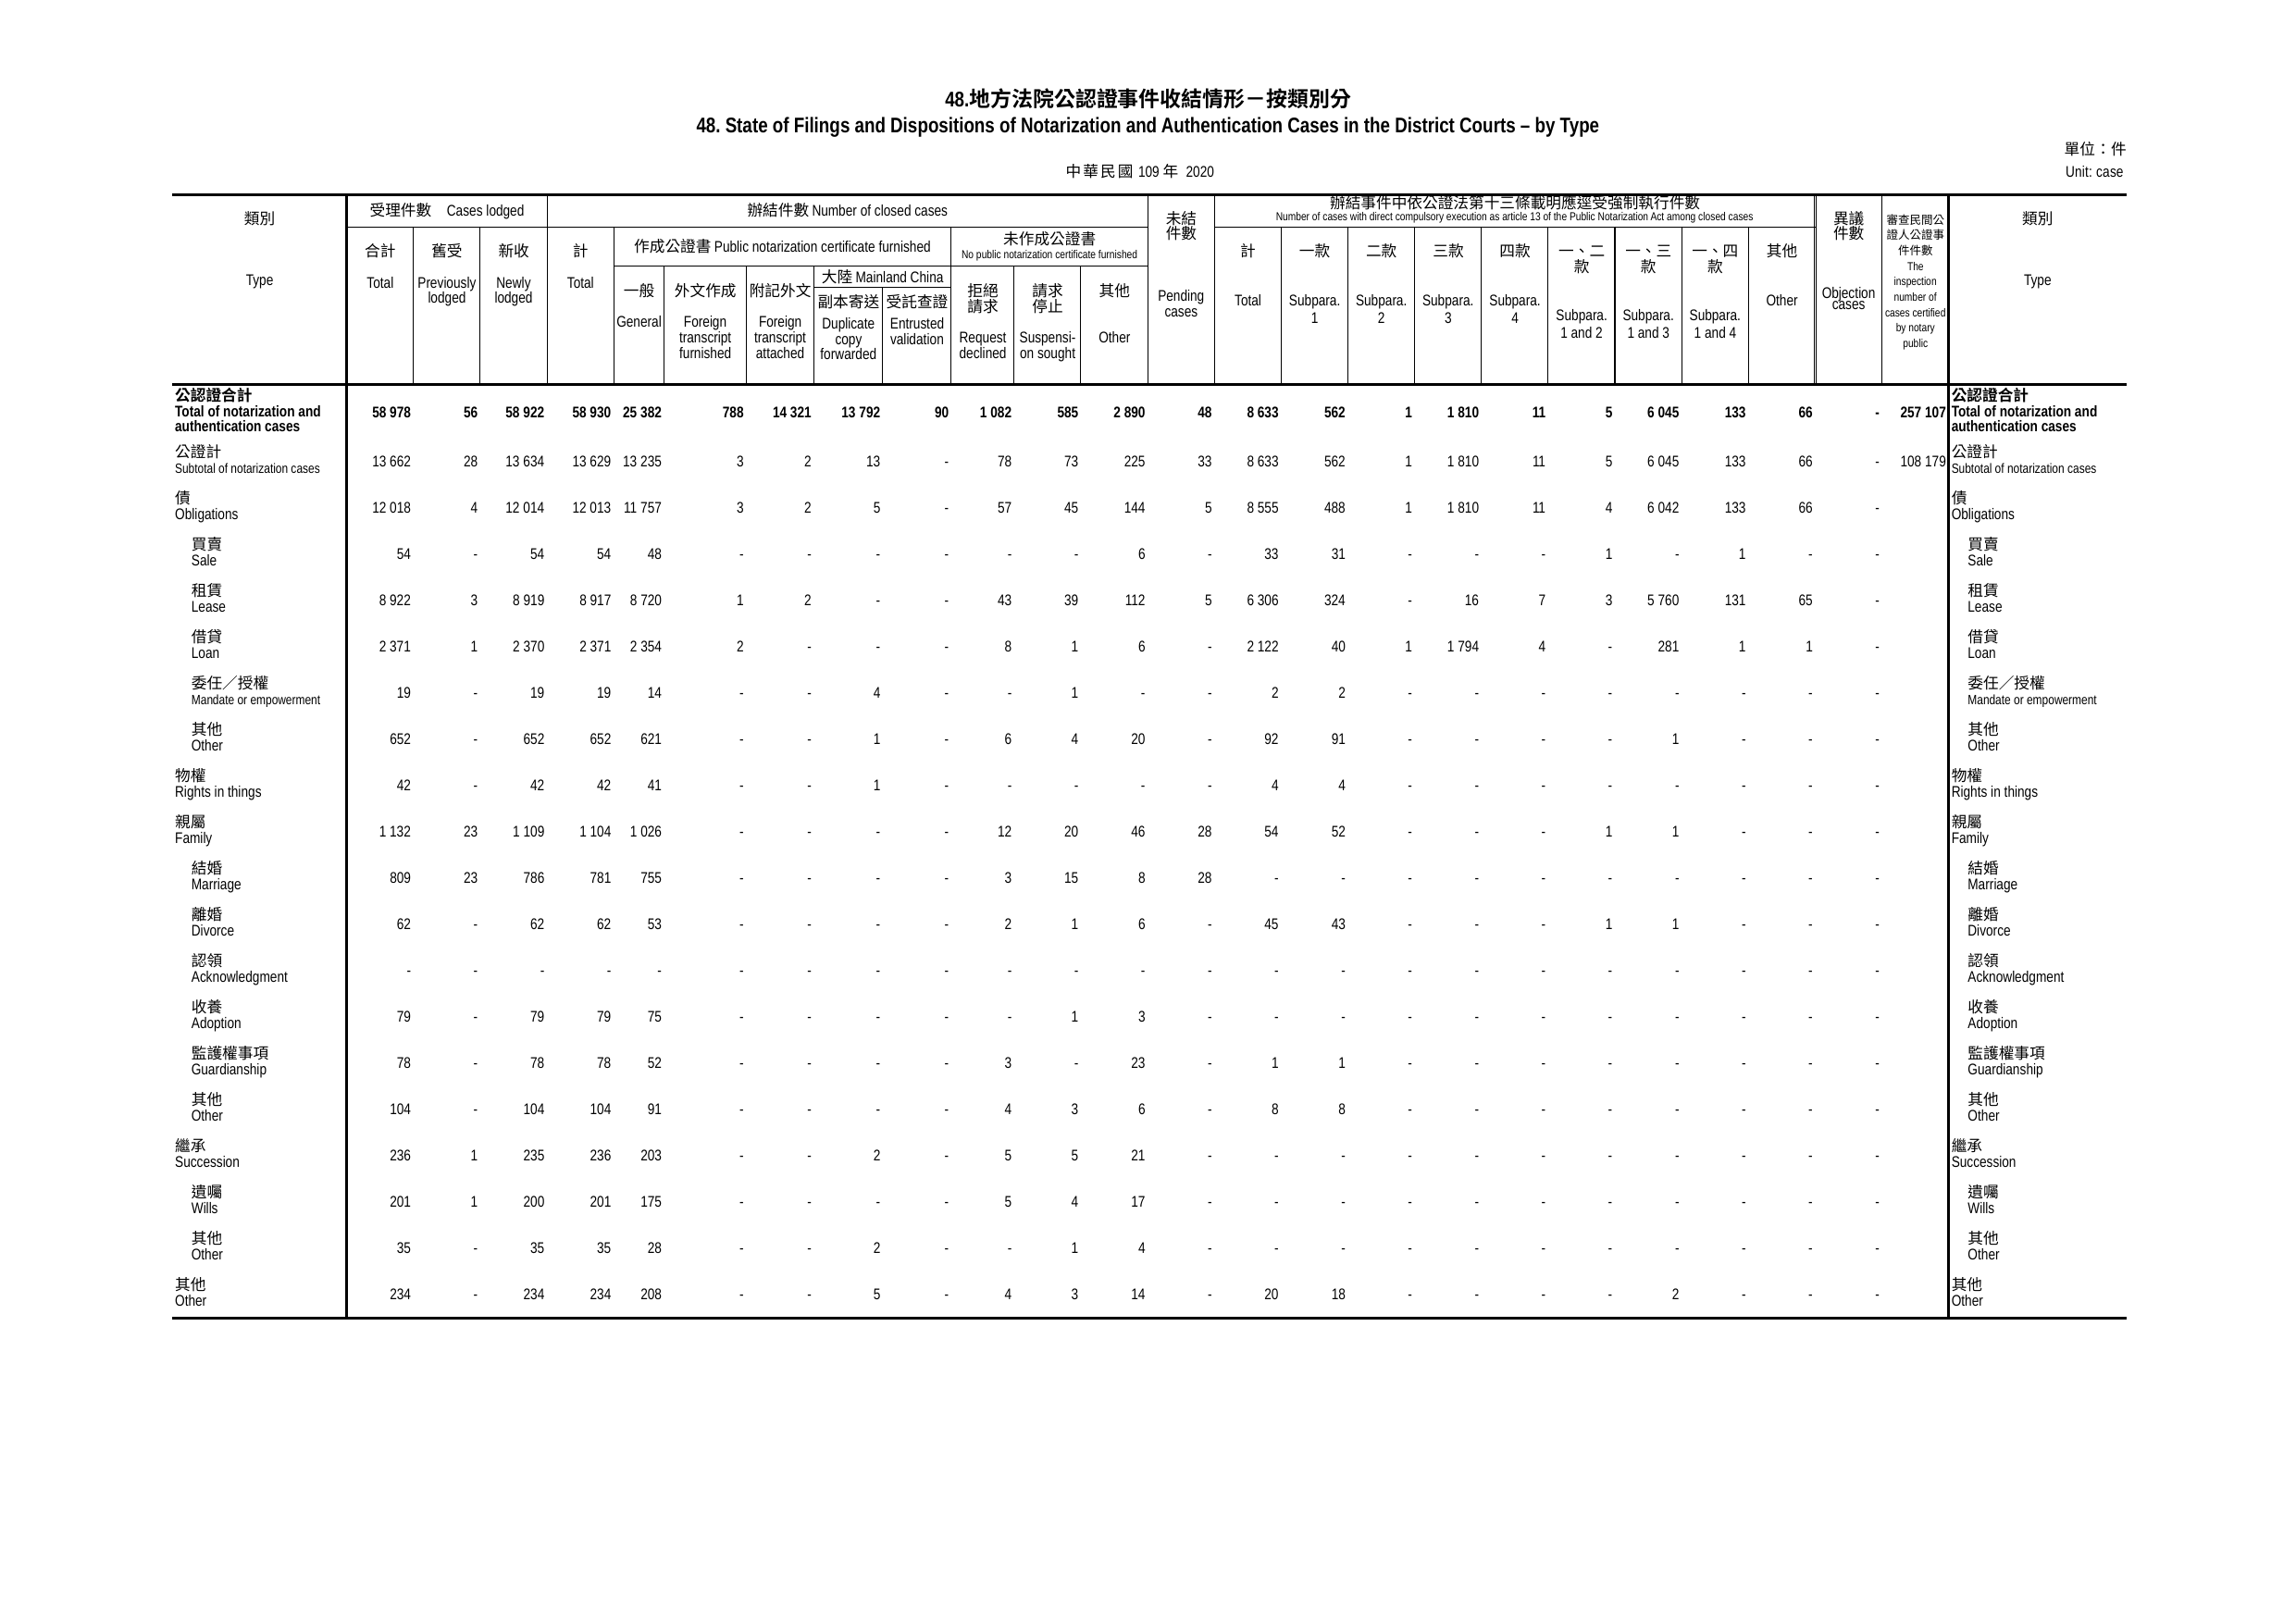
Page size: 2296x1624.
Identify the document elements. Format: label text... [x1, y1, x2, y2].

table_cell 3 [1014, 1271, 1081, 1317]
table_cell - [1615, 530, 1682, 576]
table_cell 外文作成 Foreign transcript furnished [664, 267, 746, 383]
table_cell - [664, 669, 746, 715]
table_cell 親屬 Family [172, 808, 345, 854]
table_cell 45 [1214, 900, 1281, 947]
table_cell - [1748, 1085, 1815, 1132]
table_cell 四款 Subpara. 4 [1482, 228, 1547, 383]
table_cell 4 [1214, 762, 1281, 808]
table_cell 53 [614, 900, 664, 947]
table_cell 33 [1214, 530, 1281, 576]
table_cell 一款 Subpara. 1 [1282, 228, 1347, 383]
table_cell - [1815, 669, 1881, 715]
table_cell 52 [1281, 808, 1347, 854]
table_cell 31 [1281, 530, 1347, 576]
table_cell 112 [1081, 576, 1148, 623]
table_cell - [813, 854, 883, 900]
table_cell - [1482, 1039, 1548, 1085]
table_cell - [414, 715, 480, 762]
table_cell - [1815, 1178, 1881, 1224]
table_cell - [1148, 669, 1214, 715]
table_cell 20 [1014, 808, 1081, 854]
table_cell - [1081, 947, 1148, 993]
table_cell - [1482, 1178, 1548, 1224]
table_cell 43 [1281, 900, 1347, 947]
table_cell - [1482, 1132, 1548, 1178]
table_cell 5 [951, 1178, 1014, 1224]
table_cell - [746, 1271, 813, 1317]
table_cell 借貸 Loan [1950, 623, 2127, 669]
table_cell 其他 Other [172, 1085, 345, 1132]
table_cell - [883, 947, 951, 993]
table_cell 收養 Adoption [1950, 993, 2127, 1039]
table_cell 1 132 [348, 808, 414, 854]
table_cell - [1815, 715, 1881, 762]
table_cell 8 [1214, 1085, 1281, 1132]
table_cell 三款 Subpara. 3 [1415, 228, 1481, 383]
table_cell 43 [951, 576, 1014, 623]
table_cell 1 [1014, 993, 1081, 1039]
table_cell 2 [1615, 1271, 1682, 1317]
table_cell 6 306 [1214, 576, 1281, 623]
table_cell - [1482, 1085, 1548, 1132]
table_cell - [883, 623, 951, 669]
table_cell 一、二款 Subpara. 1 and 2 [1548, 228, 1614, 383]
table_cell - [1682, 1178, 1748, 1224]
table_cell - [1815, 386, 1881, 438]
table_header 類別 Type [1950, 196, 2127, 383]
table_cell 1 [1014, 623, 1081, 669]
table_cell 委任／授權 Mandate or empowerment [1950, 669, 2127, 715]
table_cell 其他 Other [172, 715, 345, 762]
table_cell 79 [547, 993, 614, 1039]
table_cell 1 [1548, 808, 1615, 854]
table_cell - [1482, 993, 1548, 1039]
table_cell 4 [951, 1271, 1014, 1317]
table_cell 3 [951, 854, 1014, 900]
table_cell - [1347, 993, 1414, 1039]
table_cell - [746, 1224, 813, 1271]
table_cell - [1682, 947, 1748, 993]
table_cell - [883, 1271, 951, 1317]
table_cell 1 [1615, 900, 1682, 947]
table_cell - [746, 947, 813, 993]
table_cell 2 [813, 1132, 883, 1178]
table_cell - [746, 715, 813, 762]
table_cell - [883, 669, 951, 715]
table_cell 225 [1081, 438, 1148, 484]
table_cell 新收 Newly lodged [480, 228, 547, 383]
table_cell 234 [480, 1271, 547, 1317]
table_cell - [1682, 1224, 1748, 1271]
table_cell - [1415, 808, 1482, 854]
table_cell 1 [1347, 386, 1414, 438]
table_cell - [1815, 854, 1881, 900]
table_cell - [883, 1085, 951, 1132]
table_cell - [1815, 1039, 1881, 1085]
table_cell 90 [883, 386, 951, 438]
text 48.地方法院公認證事件收結情形－按類別分 [169, 82, 2126, 113]
table_cell 6 [951, 715, 1014, 762]
table_cell 2 890 [1081, 386, 1148, 438]
table_cell 監護權事項 Guardianship [1950, 1039, 2127, 1085]
table_cell 21 [1081, 1132, 1148, 1178]
table_cell - [813, 900, 883, 947]
table_cell 203 [614, 1132, 664, 1178]
table_cell - [813, 808, 883, 854]
table_cell - [414, 762, 480, 808]
table_cell - [1081, 762, 1148, 808]
table_cell 1 [664, 576, 746, 623]
table_cell 6 [1081, 530, 1148, 576]
table_cell 23 [1081, 1039, 1148, 1085]
table_cell 請求 停止 Suspensi- on sought [1014, 267, 1080, 383]
table_cell - [1548, 1039, 1615, 1085]
table_cell - [1081, 669, 1148, 715]
table_header 異議 件數 Objection cases [1817, 196, 1881, 383]
table_cell 755 [614, 854, 664, 900]
table_cell - [1415, 1224, 1482, 1271]
table_cell 20 [1081, 715, 1148, 762]
table_cell 未作成公證書 No public notarization certificate furnished [951, 228, 1148, 266]
table_cell - [951, 947, 1014, 993]
table_cell - [1748, 1224, 1815, 1271]
table_cell [1882, 669, 1947, 715]
table_cell 236 [547, 1132, 614, 1178]
table_cell 14 321 [746, 386, 813, 438]
table_cell 54 [547, 530, 614, 576]
table_cell - [1347, 576, 1414, 623]
table_cell - [746, 1132, 813, 1178]
table_cell 其他 Other [1950, 1271, 2127, 1317]
table_cell - [1815, 993, 1881, 1039]
table_cell 3 [414, 576, 480, 623]
table_cell 788 [664, 386, 746, 438]
table_cell - [813, 623, 883, 669]
table_cell 13 629 [547, 438, 614, 484]
table_cell - [1615, 1039, 1682, 1085]
table_cell 19 [547, 669, 614, 715]
table_cell - [664, 1085, 746, 1132]
table_cell - [1682, 1271, 1748, 1317]
table_cell 79 [480, 993, 547, 1039]
table_cell - [1615, 947, 1682, 993]
table_cell 12 [951, 808, 1014, 854]
table_cell - [951, 762, 1014, 808]
table_cell 其他 Other [1950, 715, 2127, 762]
table_cell 2 [746, 484, 813, 530]
table_cell 104 [348, 1085, 414, 1132]
table_cell [1882, 715, 1947, 762]
table_cell 1 [1014, 900, 1081, 947]
table_cell 79 [348, 993, 414, 1039]
table_cell 281 [1615, 623, 1682, 669]
table_cell - [1815, 438, 1881, 484]
table_cell 54 [480, 530, 547, 576]
table_cell 13 634 [480, 438, 547, 484]
table_cell - [813, 576, 883, 623]
table_cell - [1548, 854, 1615, 900]
table_cell 234 [348, 1271, 414, 1317]
table_cell 4 [414, 484, 480, 530]
table_cell 42 [348, 762, 414, 808]
table_cell - [1014, 530, 1081, 576]
table_cell [1882, 947, 1947, 993]
table_cell 25 382 [614, 386, 664, 438]
table_cell 201 [348, 1178, 414, 1224]
table_cell - [1815, 900, 1881, 947]
table_cell 4 [1548, 484, 1615, 530]
table_cell 4 [1014, 715, 1081, 762]
table_cell 6 042 [1615, 484, 1682, 530]
table_cell 2 [813, 1224, 883, 1271]
table_cell 28 [614, 1224, 664, 1271]
table_cell 23 [414, 854, 480, 900]
table_cell 35 [547, 1224, 614, 1271]
table_cell - [664, 900, 746, 947]
table_cell 1 [1682, 623, 1748, 669]
table_cell 23 [414, 808, 480, 854]
table_cell 62 [348, 900, 414, 947]
table_cell 42 [480, 762, 547, 808]
table_cell 33 [1148, 438, 1214, 484]
table_cell 物權 Rights in things [172, 762, 345, 808]
table_cell - [746, 623, 813, 669]
table_cell 1 810 [1415, 386, 1482, 438]
table_cell - [1347, 669, 1414, 715]
table_cell - [813, 993, 883, 1039]
table_cell 2 [746, 438, 813, 484]
table_cell 離婚 Divorce [172, 900, 345, 947]
table_cell - [883, 854, 951, 900]
table_cell - [1615, 854, 1682, 900]
table_cell 6 [1081, 900, 1148, 947]
table_cell - [1748, 1178, 1815, 1224]
table_cell 2 [1214, 669, 1281, 715]
table_cell - [414, 1271, 480, 1317]
table_cell - [1148, 1039, 1214, 1085]
table_cell - [1482, 808, 1548, 854]
table_cell 8 720 [614, 576, 664, 623]
table_cell 92 [1214, 715, 1281, 762]
table_cell 1 109 [480, 808, 547, 854]
table_cell - [1748, 808, 1815, 854]
table_cell 3 [1548, 576, 1615, 623]
table_cell - [1347, 1085, 1414, 1132]
table_cell - [1615, 1132, 1682, 1178]
table_cell - [1548, 1271, 1615, 1317]
table_cell - [1014, 762, 1081, 808]
table_cell - [1682, 715, 1748, 762]
table_cell - [1415, 854, 1482, 900]
table_cell 65 [1748, 576, 1815, 623]
table_cell - [813, 947, 883, 993]
table_cell - [1415, 1132, 1482, 1178]
table_cell 1 [414, 623, 480, 669]
table_cell 計 Total [548, 228, 614, 383]
table_cell 繼承 Succession [172, 1132, 345, 1178]
table_cell - [664, 1039, 746, 1085]
table_cell 585 [1014, 386, 1081, 438]
table_cell - [1748, 1039, 1815, 1085]
table_cell 28 [414, 438, 480, 484]
table_cell 28 [1148, 854, 1214, 900]
table_cell 8 [1281, 1085, 1347, 1132]
table_cell - [951, 993, 1014, 1039]
table_cell 1 [1615, 715, 1682, 762]
table_cell 1 [1615, 808, 1682, 854]
table_cell 35 [480, 1224, 547, 1271]
table_cell 5 [813, 484, 883, 530]
table_cell 作成公證書Public notarization certificate furnished [614, 228, 950, 266]
table_cell 5 [1548, 438, 1615, 484]
table_cell - [664, 808, 746, 854]
table_cell - [1415, 1085, 1482, 1132]
table_cell 41 [614, 762, 664, 808]
table_cell 5 [1148, 576, 1214, 623]
table_cell 6 [1081, 623, 1148, 669]
table_cell 257 107 [1882, 386, 1947, 438]
table_cell - [1482, 947, 1548, 993]
table_cell 62 [480, 900, 547, 947]
table_cell 7 [1482, 576, 1548, 623]
table_cell 488 [1281, 484, 1347, 530]
table_cell 4 [1482, 623, 1548, 669]
table_cell 1 [1548, 530, 1615, 576]
table_cell 13 792 [813, 386, 883, 438]
table_cell - [664, 530, 746, 576]
table_cell - [1415, 947, 1482, 993]
table_cell 結婚 Marriage [172, 854, 345, 900]
table_cell - [664, 993, 746, 1039]
table_cell - [1415, 1271, 1482, 1317]
table_cell - [480, 947, 547, 993]
table_cell - [1615, 1224, 1682, 1271]
table_cell 652 [348, 715, 414, 762]
table_cell - [664, 1271, 746, 1317]
table_cell - [1214, 1224, 1281, 1271]
table_cell - [1748, 715, 1815, 762]
table_cell - [414, 947, 480, 993]
table_cell - [746, 900, 813, 947]
table_cell - [883, 1178, 951, 1224]
table_cell 5 [1148, 484, 1214, 530]
table_cell 58 930 [547, 386, 614, 438]
table_cell 1 [813, 762, 883, 808]
table_cell 1 [1347, 438, 1414, 484]
table_cell - [1415, 900, 1482, 947]
table_cell [1882, 762, 1947, 808]
table_cell - [883, 1132, 951, 1178]
table_cell 4 [951, 1085, 1014, 1132]
table_cell 78 [547, 1039, 614, 1085]
table_cell 8 917 [547, 576, 614, 623]
table_cell - [1482, 854, 1548, 900]
table_cell - [883, 484, 951, 530]
table_cell - [746, 808, 813, 854]
table_cell 58 978 [348, 386, 414, 438]
table_cell - [883, 762, 951, 808]
table_cell - [1415, 1178, 1482, 1224]
table_cell - [1415, 530, 1482, 576]
table_cell 計 Total [1215, 228, 1281, 383]
table_cell 附記外文 Foreign transcript attached [747, 267, 813, 383]
table_cell 781 [547, 854, 614, 900]
table_cell - [951, 530, 1014, 576]
table_cell 4 [1281, 762, 1347, 808]
table_cell 91 [614, 1085, 664, 1132]
table_cell 11 757 [614, 484, 664, 530]
table_cell - [1347, 715, 1414, 762]
table_cell 78 [951, 438, 1014, 484]
table_cell 236 [348, 1132, 414, 1178]
table_cell [1882, 1085, 1947, 1132]
table_cell - [1148, 530, 1214, 576]
table_cell 2 [746, 576, 813, 623]
table_cell 19 [480, 669, 547, 715]
table_cell 其他 Other [172, 1224, 345, 1271]
table_cell 104 [547, 1085, 614, 1132]
table_cell 15 [1014, 854, 1081, 900]
table_cell 48 [1148, 386, 1214, 438]
table_cell 18 [1281, 1271, 1347, 1317]
table_cell 認領 Acknowledgment [172, 947, 345, 993]
table_cell 2 371 [348, 623, 414, 669]
table_cell 2 371 [547, 623, 614, 669]
table_cell 1 810 [1415, 484, 1482, 530]
table_cell 借貸 Loan [172, 623, 345, 669]
table_cell 75 [614, 993, 664, 1039]
table_cell - [1148, 1178, 1214, 1224]
table_cell - [1415, 715, 1482, 762]
table_cell 其他 Other [1749, 228, 1814, 383]
table_cell - [1682, 762, 1748, 808]
table_cell 1 [1014, 1224, 1081, 1271]
table_cell 5 [813, 1271, 883, 1317]
table_cell 認領 Acknowledgment [1950, 947, 2127, 993]
table_cell - [1281, 947, 1347, 993]
table_cell [1882, 808, 1947, 854]
table_cell - [1615, 993, 1682, 1039]
table_cell - [883, 1224, 951, 1271]
table_cell - [1148, 1224, 1214, 1271]
table_cell - [664, 1178, 746, 1224]
table_cell 買賣 Sale [1950, 530, 2127, 576]
table_cell - [1548, 715, 1615, 762]
table_cell - [1281, 993, 1347, 1039]
table_cell 66 [1748, 438, 1815, 484]
table_cell 28 [1148, 808, 1214, 854]
text 單位：件 [169, 137, 2126, 159]
table_cell - [1548, 623, 1615, 669]
table_cell - [414, 1224, 480, 1271]
table_cell 8 [951, 623, 1014, 669]
table_cell - [1214, 854, 1281, 900]
table_cell - [883, 1039, 951, 1085]
table_cell - [1148, 1132, 1214, 1178]
table_cell - [1347, 1224, 1414, 1271]
table_cell - [1682, 1039, 1748, 1085]
table_cell 8 919 [480, 576, 547, 623]
table_cell - [1214, 947, 1281, 993]
table_cell 8 922 [348, 576, 414, 623]
table_cell - [883, 715, 951, 762]
table_cell 234 [547, 1271, 614, 1317]
table_cell 4 [813, 669, 883, 715]
table_cell - [414, 900, 480, 947]
table_cell 2 [1281, 669, 1347, 715]
table_cell 3 [664, 484, 746, 530]
table_cell 54 [1214, 808, 1281, 854]
table_cell 1 104 [547, 808, 614, 854]
table_cell 3 [1014, 1085, 1081, 1132]
table_cell 副本寄送 Duplicate copy forwarded [814, 288, 882, 383]
table_cell 144 [1081, 484, 1148, 530]
table_cell 12 013 [547, 484, 614, 530]
table_cell 3 [951, 1039, 1014, 1085]
table_cell 1 [1682, 530, 1748, 576]
table_cell - [614, 947, 664, 993]
table_cell 公認證合計 Total of notarization and authentication cases [172, 386, 345, 438]
table_cell - [1482, 1224, 1548, 1271]
table_cell 13 235 [614, 438, 664, 484]
table_header 受理件數 Cases lodged [348, 196, 547, 226]
table_cell 債 Obligations [172, 484, 345, 530]
table_cell - [1148, 993, 1214, 1039]
table_cell - [1415, 762, 1482, 808]
table_cell 20 [1214, 1271, 1281, 1317]
table_cell [1882, 576, 1947, 623]
table_cell 133 [1682, 386, 1748, 438]
table_header 未結 件數 Pending cases [1148, 196, 1214, 383]
table_cell 16 [1415, 576, 1482, 623]
table_cell - [1815, 576, 1881, 623]
table_cell 809 [348, 854, 414, 900]
table_cell 40 [1281, 623, 1347, 669]
table_cell - [414, 993, 480, 1039]
table_cell - [1482, 715, 1548, 762]
table_cell 1 082 [951, 386, 1014, 438]
table_cell - [1148, 947, 1214, 993]
table_cell - [1748, 762, 1815, 808]
table_cell - [1482, 530, 1548, 576]
table_cell 201 [547, 1178, 614, 1224]
table_cell - [1615, 762, 1682, 808]
table_cell - [1682, 854, 1748, 900]
table_cell 4 [1081, 1224, 1148, 1271]
table_cell - [664, 762, 746, 808]
table_cell - [883, 530, 951, 576]
table_cell 3 [664, 438, 746, 484]
table_cell 786 [480, 854, 547, 900]
table_cell 133 [1682, 438, 1748, 484]
table_cell 買賣 Sale [172, 530, 345, 576]
table_header 辦結事件中依公證法第十三條載明應逕受強制執行件數 Number of cases with direct compulsory execution as article 13 of the Public Notarization Act among closed cases [1215, 196, 1814, 226]
table_header 審查民間公證人公證事件件數 The inspection number of cases certified by notary public [1882, 196, 1947, 383]
table_cell 繼承 Succession [1950, 1132, 2127, 1178]
table_cell - [1815, 484, 1881, 530]
table_cell 66 [1748, 386, 1815, 438]
table_cell - [1682, 669, 1748, 715]
table_cell - [1815, 1271, 1881, 1317]
table_cell - [746, 530, 813, 576]
table_cell 54 [348, 530, 414, 576]
table_cell [1882, 993, 1947, 1039]
table_cell [1882, 484, 1947, 530]
table_cell - [1615, 1085, 1682, 1132]
table_cell 委任／授權 Mandate or empowerment [172, 669, 345, 715]
table_cell - [1347, 762, 1414, 808]
table_cell - [1347, 1271, 1414, 1317]
table_cell - [1281, 1132, 1347, 1178]
table_cell - [951, 669, 1014, 715]
table_cell - [1815, 762, 1881, 808]
table_cell 17 [1081, 1178, 1148, 1224]
table_cell 11 [1482, 386, 1548, 438]
table_cell - [1682, 900, 1748, 947]
table_cell - [1815, 1085, 1881, 1132]
table_cell 39 [1014, 576, 1081, 623]
table_cell [1882, 854, 1947, 900]
table_cell - [1014, 1039, 1081, 1085]
table_cell - [1815, 808, 1881, 854]
table_cell - [746, 1039, 813, 1085]
table_cell - [1148, 1271, 1214, 1317]
table_cell 6 045 [1615, 386, 1682, 438]
table_cell 48 [614, 530, 664, 576]
table_cell 2 [951, 900, 1014, 947]
table_cell 一、三款 Subpara. 1 and 3 [1616, 228, 1682, 383]
table_cell 652 [480, 715, 547, 762]
table_cell - [1281, 1178, 1347, 1224]
table_cell - [1415, 669, 1482, 715]
table_cell 親屬 Family [1950, 808, 2127, 854]
table_cell - [883, 900, 951, 947]
table_cell 2 [664, 623, 746, 669]
table_cell - [1748, 854, 1815, 900]
table_cell 652 [547, 715, 614, 762]
table_cell 235 [480, 1132, 547, 1178]
table_cell - [1815, 1132, 1881, 1178]
table_cell 1 [1014, 669, 1081, 715]
table_header 辦結件數Number of closed cases [548, 196, 1148, 226]
table_cell - [883, 993, 951, 1039]
table_cell - [1548, 1224, 1615, 1271]
table_cell - [1548, 1085, 1615, 1132]
table_cell - [883, 576, 951, 623]
table_cell - [1148, 762, 1214, 808]
table_cell - [813, 1178, 883, 1224]
table_cell - [746, 1178, 813, 1224]
table_cell - [813, 1039, 883, 1085]
table_cell 562 [1281, 386, 1347, 438]
table_cell 一般 General [614, 267, 664, 383]
table_cell 13 [813, 438, 883, 484]
table_cell 73 [1014, 438, 1081, 484]
table_cell - [1148, 715, 1214, 762]
table_cell - [1548, 1132, 1615, 1178]
table_cell 562 [1281, 438, 1347, 484]
table_cell 66 [1748, 484, 1815, 530]
table_cell 133 [1682, 484, 1748, 530]
table_cell 1 [813, 715, 883, 762]
table_cell [1882, 1132, 1947, 1178]
table_cell [1882, 1224, 1947, 1271]
table_cell 結婚 Marriage [1950, 854, 2127, 900]
table_cell [1882, 900, 1947, 947]
table_cell 19 [348, 669, 414, 715]
table_cell - [1281, 1224, 1347, 1271]
table_cell - [1748, 1132, 1815, 1178]
table_cell 14 [614, 669, 664, 715]
table_cell 104 [480, 1085, 547, 1132]
table_cell 42 [547, 762, 614, 808]
table_cell 14 [1081, 1271, 1148, 1317]
table_cell 受託查證 Entrusted validation [883, 288, 950, 383]
table_cell - [1347, 854, 1414, 900]
table_cell 208 [614, 1271, 664, 1317]
table_cell - [664, 1224, 746, 1271]
table_cell [1882, 1039, 1947, 1085]
table_cell 1 [1281, 1039, 1347, 1085]
table_cell 一、四款 Subpara. 1 and 4 [1682, 228, 1748, 383]
table_cell - [1748, 900, 1815, 947]
table_cell 108 179 [1882, 438, 1947, 484]
table_cell 1 026 [614, 808, 664, 854]
table_cell 57 [951, 484, 1014, 530]
table_cell - [746, 854, 813, 900]
table_cell - [1347, 1039, 1414, 1085]
table_cell - [1148, 623, 1214, 669]
table_cell - [1214, 1178, 1281, 1224]
table_cell 35 [348, 1224, 414, 1271]
table_cell 公證計 Subtotal of notarization cases [172, 438, 345, 484]
table_cell - [1815, 947, 1881, 993]
table_cell - [1347, 1178, 1414, 1224]
table_cell 5 [1014, 1132, 1081, 1178]
table_cell - [1815, 530, 1881, 576]
table_cell 公證計 Subtotal of notarization cases [1950, 438, 2127, 484]
table_cell 2 370 [480, 623, 547, 669]
table_cell - [746, 669, 813, 715]
table_cell 62 [547, 900, 614, 947]
table_cell - [1548, 947, 1615, 993]
table_cell 監護權事項 Guardianship [172, 1039, 345, 1085]
table_cell - [664, 854, 746, 900]
table_cell 52 [614, 1039, 664, 1085]
table_cell - [1748, 530, 1815, 576]
table_header 類別 Type [172, 196, 345, 383]
table_cell 58 922 [480, 386, 547, 438]
table_cell 合計 Total [348, 228, 413, 383]
table_cell 8 555 [1214, 484, 1281, 530]
table_cell 8 [1081, 854, 1148, 900]
table_cell - [1148, 900, 1214, 947]
table_cell 91 [1281, 715, 1347, 762]
table_cell - [1214, 993, 1281, 1039]
table_cell 其他 Other [172, 1271, 345, 1317]
table_cell - [414, 1039, 480, 1085]
table_cell - [414, 669, 480, 715]
table_cell - [348, 947, 414, 993]
table_cell 5 [1548, 386, 1615, 438]
table_cell - [746, 1085, 813, 1132]
table_cell 4 [1014, 1178, 1081, 1224]
table_cell 收養 Adoption [172, 993, 345, 1039]
table_cell - [1482, 900, 1548, 947]
table_cell - [1548, 669, 1615, 715]
table_cell - [746, 993, 813, 1039]
table_cell - [1682, 1085, 1748, 1132]
table_cell 1 [414, 1132, 480, 1178]
table_cell 1 [1214, 1039, 1281, 1085]
table_cell - [746, 762, 813, 808]
table_cell 13 662 [348, 438, 414, 484]
table_cell 78 [480, 1039, 547, 1085]
table_cell - [414, 1085, 480, 1132]
table_cell 621 [614, 715, 664, 762]
table_cell - [1482, 669, 1548, 715]
table_cell - [1682, 993, 1748, 1039]
table_cell - [664, 715, 746, 762]
table_cell 12 018 [348, 484, 414, 530]
table_cell - [1748, 993, 1815, 1039]
table_cell 78 [348, 1039, 414, 1085]
table_cell 二款 Subpara. 2 [1348, 228, 1414, 383]
table_cell 其他 Other [1950, 1085, 2127, 1132]
table_cell 5 [951, 1132, 1014, 1178]
table_cell 1 [1347, 623, 1414, 669]
table_cell - [1748, 1271, 1815, 1317]
table_cell 1 [1548, 900, 1615, 947]
table_cell 11 [1482, 484, 1548, 530]
table_cell 45 [1014, 484, 1081, 530]
table_cell - [1548, 993, 1615, 1039]
table_cell 56 [414, 386, 480, 438]
table_cell - [1214, 1132, 1281, 1178]
table_cell 175 [614, 1178, 664, 1224]
table_cell - [1748, 669, 1815, 715]
text 中華民國109 年 2020 Unit: case [169, 159, 2126, 182]
table_cell 物權 Rights in things [1950, 762, 2127, 808]
table_cell 1 [1748, 623, 1815, 669]
table_cell 2 354 [614, 623, 664, 669]
table_cell 其他 Other [1081, 267, 1148, 383]
table_cell - [1682, 808, 1748, 854]
table_cell 1 810 [1415, 438, 1482, 484]
table_cell [1882, 623, 1947, 669]
table_cell - [1548, 1178, 1615, 1224]
table_cell 8 633 [1214, 386, 1281, 438]
table_cell - [1347, 808, 1414, 854]
table_cell - [1548, 762, 1615, 808]
table_cell [1882, 1271, 1947, 1317]
text 48. State of Filings and Dispositions of Notarization and Authentication Cases in the District Courts – by Type [169, 113, 2126, 137]
table_cell - [664, 1132, 746, 1178]
table_cell 公認證合計 Total of notarization and authentication cases [1950, 386, 2127, 438]
table_cell - [1347, 1132, 1414, 1178]
table_cell - [1748, 947, 1815, 993]
table_cell 遺囑 Wills [172, 1178, 345, 1224]
table_cell - [883, 808, 951, 854]
table_cell - [1482, 762, 1548, 808]
table_cell - [813, 530, 883, 576]
table_cell 8 633 [1214, 438, 1281, 484]
table_cell - [1415, 993, 1482, 1039]
table_cell - [1415, 1039, 1482, 1085]
table_cell 其他 Other [1950, 1224, 2127, 1271]
table_cell 1 [1347, 484, 1414, 530]
table_cell - [1482, 1271, 1548, 1317]
table_cell - [1014, 947, 1081, 993]
table_cell - [1815, 1224, 1881, 1271]
table_cell - [1615, 669, 1682, 715]
table_cell [1882, 530, 1947, 576]
table_cell 3 [1081, 993, 1148, 1039]
table_cell 離婚 Divorce [1950, 900, 2127, 947]
table_cell 租賃 Lease [1950, 576, 2127, 623]
table_cell - [547, 947, 614, 993]
table_cell - [1148, 1085, 1214, 1132]
table_cell - [414, 530, 480, 576]
table_cell 大陸Mainland China [814, 267, 950, 287]
table_cell [1882, 1178, 1947, 1224]
table_cell 舊受 Previously lodged [414, 228, 479, 383]
table_cell 遺囑 Wills [1950, 1178, 2127, 1224]
table_cell 46 [1081, 808, 1148, 854]
table_cell 1 [414, 1178, 480, 1224]
table_cell - [1347, 530, 1414, 576]
table_cell - [1682, 1132, 1748, 1178]
table_cell 1 794 [1415, 623, 1482, 669]
table_cell - [1347, 947, 1414, 993]
table_cell 324 [1281, 576, 1347, 623]
table_cell 6 045 [1615, 438, 1682, 484]
table_cell - [1281, 854, 1347, 900]
table_cell - [1615, 1178, 1682, 1224]
table_cell 11 [1482, 438, 1548, 484]
table_cell 債 Obligations [1950, 484, 2127, 530]
table_cell 200 [480, 1178, 547, 1224]
table_cell 2 122 [1214, 623, 1281, 669]
table_cell 6 [1081, 1085, 1148, 1132]
table_cell - [951, 1224, 1014, 1271]
table_cell 拒絕 請求 Request declined [951, 267, 1013, 383]
table_cell - [664, 947, 746, 993]
table_cell 5 760 [1615, 576, 1682, 623]
table_cell - [813, 1085, 883, 1132]
table_cell 租賃 Lease [172, 576, 345, 623]
table_cell - [1347, 900, 1414, 947]
table_cell 12 014 [480, 484, 547, 530]
table_cell - [1815, 623, 1881, 669]
table_cell - [883, 438, 951, 484]
table_cell 131 [1682, 576, 1748, 623]
